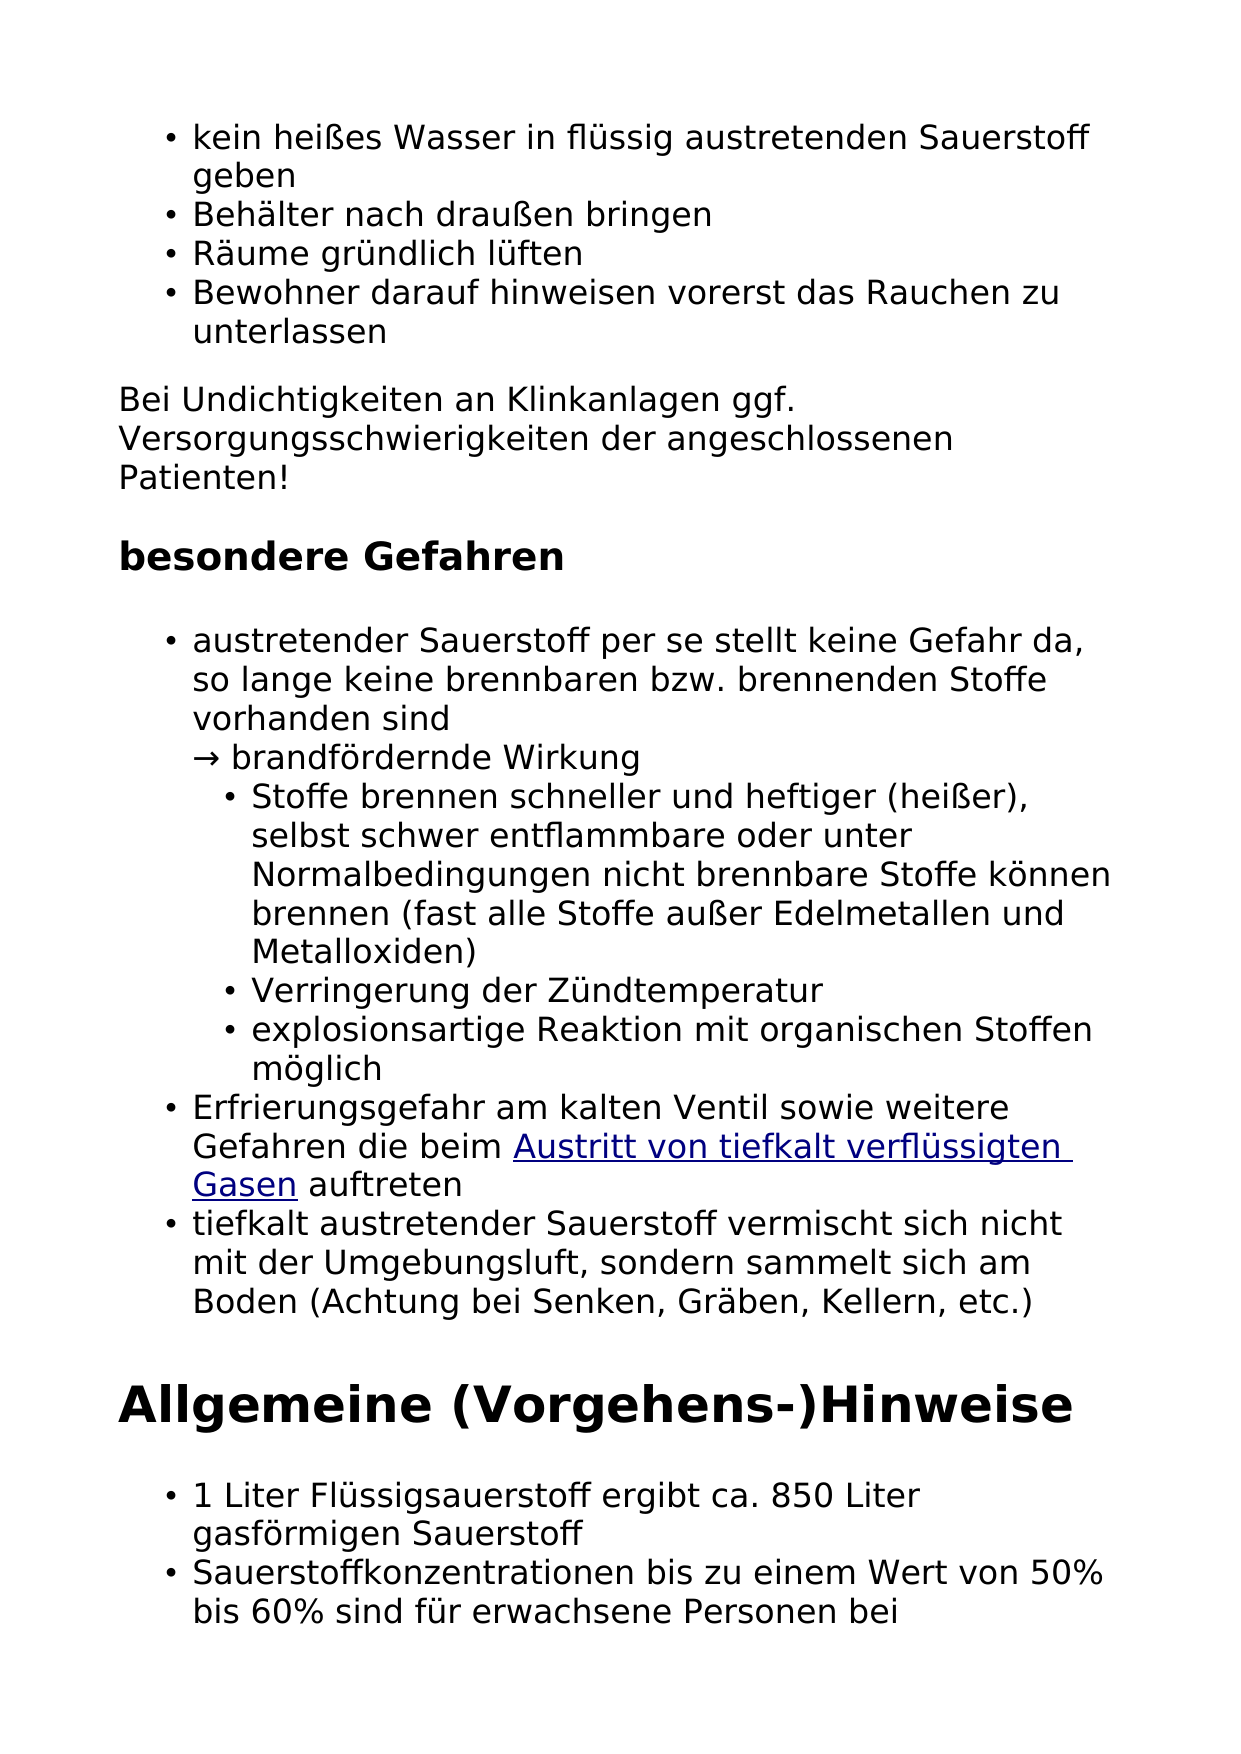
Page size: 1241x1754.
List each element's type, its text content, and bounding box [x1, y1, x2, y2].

list Räume gründlich lüften [177, 235, 1122, 273]
list Sauerstoffkonzentrationen bis zu einem Wert von 50% bis 60% sind für erwachsene Personen bei [177, 1554, 1122, 1631]
list 1 Liter Flüssigsauerstoff ergibt ca. 850 Liter gasförmigen Sauerstoff [177, 1476, 1122, 1554]
list Stoffe brennen schneller und heftiger (heißer), selbst schwer entflammbare oder unter Normalbedingungen nicht brennbare Stoffe können brennen (fast alle Stoffe außer Edelmetallen und Metalloxiden) [236, 777, 1122, 972]
list Verringerung der Zündtemperatur [236, 972, 1122, 1011]
list Bewohner darauf hinweisen vorerst das Rauchen zu unterlassen [177, 273, 1122, 351]
list austretender Sauerstoff per se stellt keine Gefahr da, so lange keine brennbaren bzw. brennenden Stoffe vorhanden sind → brandfördernde Wirkung [177, 622, 1122, 777]
subtitle besondere Gefahren [118, 535, 1122, 580]
list Behälter nach draußen bringen [177, 196, 1122, 235]
text Bei Undichtigkeiten an Klinkanlagen ggf. Versorgungsschwierigkeiten der angeschlossenen Patienten! [118, 381, 1122, 497]
list tiefkalt austretender Sauerstoff vermischt sich nicht mit der Umgebungsluft, sondern sammelt sich am Boden (Achtung bei Senken, Gräben, Kellern, etc.) [177, 1205, 1122, 1321]
list explosionsartige Reaktion mit organischen Stoffen möglich [236, 1011, 1122, 1088]
subtitle Allgemeine (Vorgehens-)Hinweise [118, 1376, 1122, 1434]
list Erfrierungsgefahr am kalten Ventil sowie weitere Gefahren die beim Austritt von tiefkalt verflüssigten Gasen auftreten [177, 1088, 1122, 1205]
list kein heißes Wasser in flüssig austretenden Sauerstoff geben [177, 118, 1122, 196]
